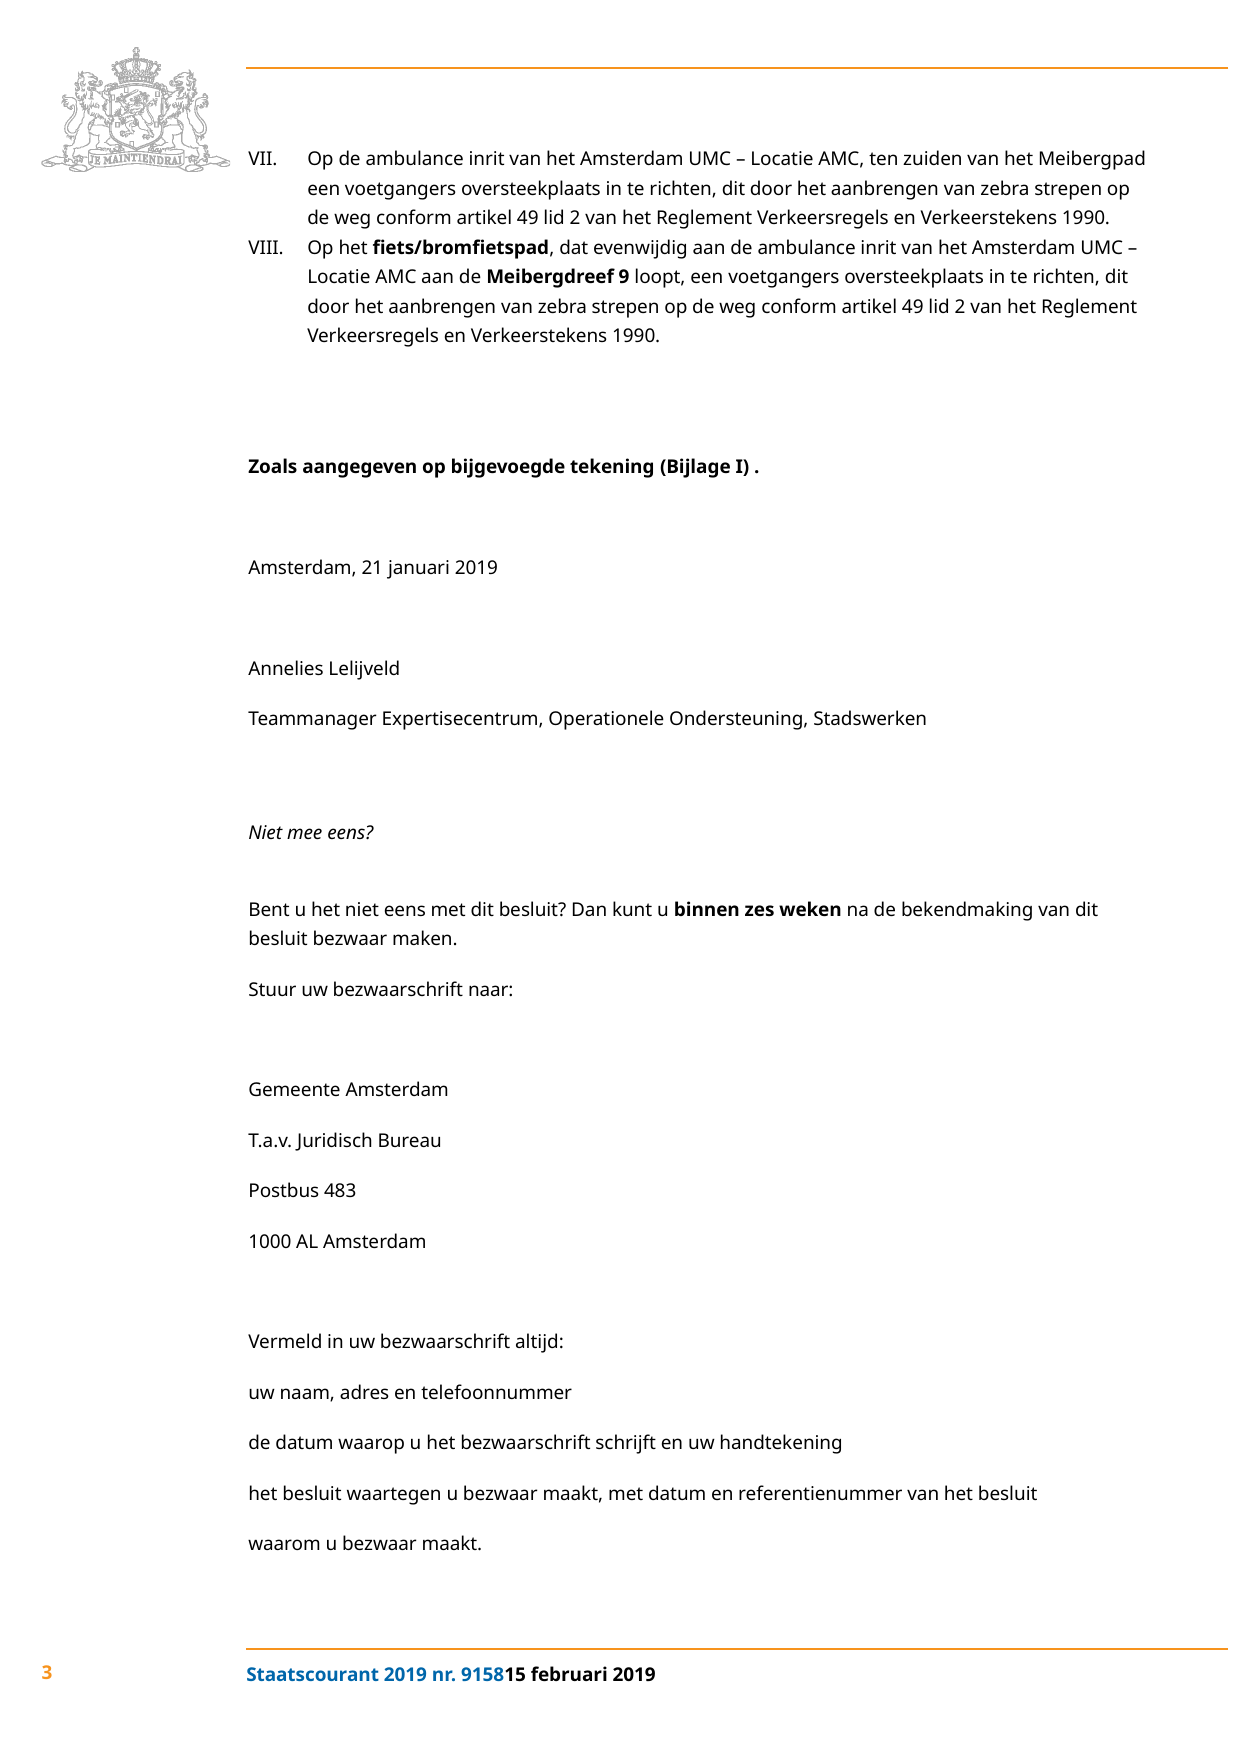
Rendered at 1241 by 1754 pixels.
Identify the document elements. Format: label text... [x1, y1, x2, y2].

text Bent u het niet eens met dit besluit? Dan kunt u binnen zes weken na de bekendmaking van dit besluit bezwaar maken. [248, 896, 1152, 951]
list Op het fiets/bromfietspad, dat evenwijdig aan de ambulance inrit van het Amsterdam UMC – Locatie AMC aan de Meibergdreef 9 loopt, een voetgangers oversteekplaats in te richten, dit door het aanbrengen van zebra strepen op de weg conform artikel 49 lid 2 van het Reglement Verkeersregels en Verkeerstekens 1990. [248, 234, 1152, 348]
text de datum waarop u het bezwaarschrift schrijft en uw handtekening [248, 1429, 1152, 1455]
text Stuur uw bezwaarschrift naar: [248, 976, 1152, 1001]
text 1000 AL Amsterdam [248, 1228, 1152, 1253]
text Teammanager Expertisecentrum, Operationele Ondersteuning, Stadswerken [248, 705, 1152, 731]
text Postbus 483 [248, 1177, 1152, 1203]
text het besluit waartegen u bezwaar maakt, met datum en referentienummer van het besluit [248, 1480, 1152, 1506]
text Zoals aangegeven op bijgevoegde tekening (Bijlage I) . [248, 453, 1152, 479]
text Amsterdam, 21 januari 2019 [248, 554, 1152, 580]
text Annelies Lelijveld [248, 655, 1152, 681]
text T.a.v. Juridisch Bureau [248, 1127, 1152, 1153]
text Niet mee eens? [248, 819, 1152, 845]
list Op de ambulance inrit van het Amsterdam UMC – Locatie AMC, ten zuiden van het Meibergpad een voetgangers oversteekplaats in te richten, dit door het aanbrengen van zebra strepen op de weg conform artikel 49 lid 2 van het Reglement Verkeersregels en Verkeerstekens 1990. [248, 145, 1152, 230]
picture [41, 47, 231, 172]
text uw naam, adres en telefoonnummer [248, 1379, 1152, 1405]
text Vermeld in uw bezwaarschrift altijd: [248, 1329, 1152, 1354]
text Gemeente Amsterdam [248, 1077, 1152, 1102]
text waarom u bezwaar maakt. [248, 1530, 1152, 1556]
